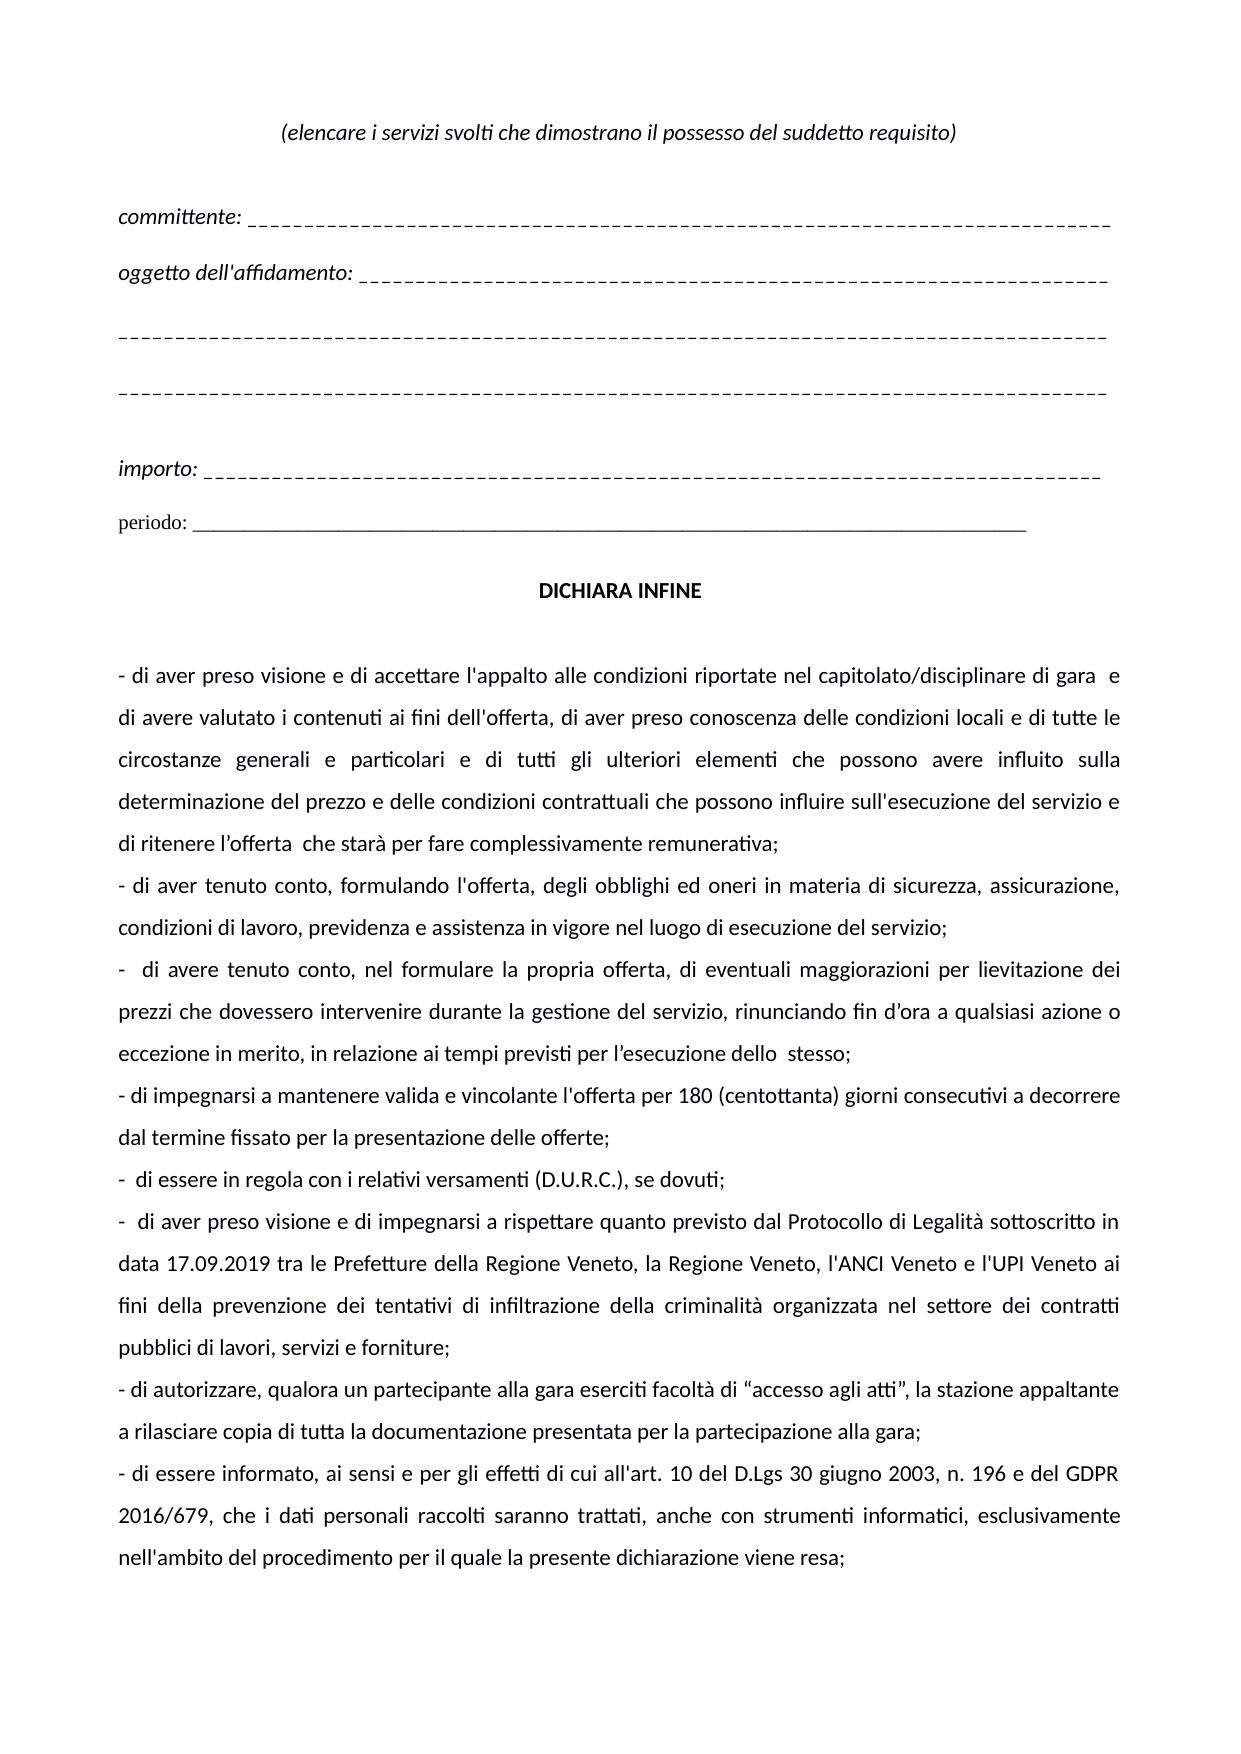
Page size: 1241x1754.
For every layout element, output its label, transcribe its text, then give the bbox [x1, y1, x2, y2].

text - di essere in regola con i relativi versamenti (D.U.R.C.), se dovuti; [726, 1165, 1122, 1193]
text - di aver preso visione e di accettare l'appalto alle condizioni riportate nel capitolato/disciplinare di gara e di avere valutato i contenuti ai fini dell'offerta, di aver preso conoscenza delle condizioni locali e di tutte le circostanze generali e particolari e di tutti gli ulteriori elementi che possono avere influito sulla determinazione del prezzo e delle condizioni contrattuali che possono influire sull'esecuzione del servizio e di ritenere l’offerta che starà per fare complessivamente remunerativa; [118, 815, 1122, 857]
text - di aver preso visione e di impegnarsi a rispettare quanto previsto dal Protocollo di Legalità sottoscritto in data 17.09.2019 tra le Prefetture della Regione Veneto, la Regione Veneto, l'ANCI Veneto e l'UPI Veneto ai fini della prevenzione dei tentativi di infiltrazione della criminalità organizzata nel settore dei contratti pubblici di lavori, servizi e forniture; [118, 1235, 1122, 1249]
text - di impegnarsi a mantenere valida e vincolante l'offerta per 180 (centottanta) giorni consecutivi a decorrere dal termine fissato per la presentazione delle offerte; [118, 1109, 1122, 1151]
text - di aver preso visione e di impegnarsi a rispettare quanto previsto dal Protocollo di Legalità sottoscritto in data 17.09.2019 tra le Prefetture della Regione Veneto, la Regione Veneto, l'ANCI Veneto e l'UPI Veneto ai fini della prevenzione dei tentativi di infiltrazione della criminalità organizzata nel settore dei contratti pubblici di lavori, servizi e forniture; [118, 1319, 1122, 1361]
text periodo: ________________________________________________________________________________ [118, 510, 1122, 534]
text - di essere informato, ai sensi e per gli effetti di cui all'art. 10 del D.Lgs 30 giugno 2003, n. 196 e del GDPR 2016/679, che i dati personali raccolti saranno trattati, anche con strumenti informatici, esclusivamente nell'ambito del procedimento per il quale la presente dichiarazione viene resa; [118, 1529, 1122, 1571]
text (elencare i servizi svolti che dimostrano il possesso del suddetto requisito) [960, 118, 1122, 146]
text DICHIARA INFINE [118, 576, 539, 604]
text - di avere tenuto conto, nel formulare la propria offerta, di eventuali maggiorazioni per lievitazione dei prezzi che dovessero intervenire durante la gestione del servizio, rinunciando fin d’ora a qualsiasi azione o eccezione in merito, in relazione ai tempi previsti per l’esecuzione dello stesso; [118, 1025, 1122, 1067]
text - di aver preso visione e di accettare l'appalto alle condizioni riportate nel capitolato/disciplinare di gara e di avere valutato i contenuti ai fini dell'offerta, di aver preso conoscenza delle condizioni locali e di tutte le circostanze generali e particolari e di tutti gli ulteriori elementi che possono avere influito sulla determinazione del prezzo e delle condizioni contrattuali che possono influire sull'esecuzione del servizio e di ritenere l’offerta che starà per fare complessivamente remunerativa; [118, 773, 1122, 787]
text - di aver tenuto conto, formulando l'offerta, degli obblighi ed oneri in materia di sicurezza, assicurazione, condizioni di lavoro, previdenza e assistenza in vigore nel luogo di esecuzione del servizio; [118, 899, 1122, 941]
text - di aver preso visione e di impegnarsi a rispettare quanto previsto dal Protocollo di Legalità sottoscritto in data 17.09.2019 tra le Prefetture della Regione Veneto, la Regione Veneto, l'ANCI Veneto e l'UPI Veneto ai fini della prevenzione dei tentativi di infiltrazione della criminalità organizzata nel settore dei contratti pubblici di lavori, servizi e forniture; [118, 1277, 1122, 1291]
text - di aver preso visione e di accettare l'appalto alle condizioni riportate nel capitolato/disciplinare di gara e di avere valutato i contenuti ai fini dell'offerta, di aver preso conoscenza delle condizioni locali e di tutte le circostanze generali e particolari e di tutti gli ulteriori elementi che possono avere influito sulla determinazione del prezzo e delle condizioni contrattuali che possono influire sull'esecuzione del servizio e di ritenere l’offerta che starà per fare complessivamente remunerativa; [118, 731, 1122, 745]
text - di essere informato, ai sensi e per gli effetti di cui all'art. 10 del D.Lgs 30 giugno 2003, n. 196 e del GDPR 2016/679, che i dati personali raccolti saranno trattati, anche con strumenti informatici, esclusivamente nell'ambito del procedimento per il quale la presente dichiarazione viene resa; [118, 1487, 1122, 1501]
text - di aver preso visione e di accettare l'appalto alle condizioni riportate nel capitolato/disciplinare di gara e di avere valutato i contenuti ai fini dell'offerta, di aver preso conoscenza delle condizioni locali e di tutte le circostanze generali e particolari e di tutti gli ulteriori elementi che possono avere influito sulla determinazione del prezzo e delle condizioni contrattuali che possono influire sull'esecuzione del servizio e di ritenere l’offerta che starà per fare complessivamente remunerativa; [118, 689, 1122, 703]
text - di autorizzare, qualora un partecipante alla gara eserciti facoltà di “accesso agli atti”, la stazione appaltante a rilasciare copia di tutta la documentazione presentata per la partecipazione alla gara; [118, 1403, 1122, 1445]
text DICHIARA INFINE [702, 576, 1122, 604]
text (elencare i servizi svolti che dimostrano il possesso del suddetto requisito) [118, 118, 280, 146]
text - di avere tenuto conto, nel formulare la propria offerta, di eventuali maggiorazioni per lievitazione dei prezzi che dovessero intervenire durante la gestione del servizio, rinunciando fin d’ora a qualsiasi azione o eccezione in merito, in relazione ai tempi previsti per l’esecuzione dello stesso; [118, 983, 1122, 997]
